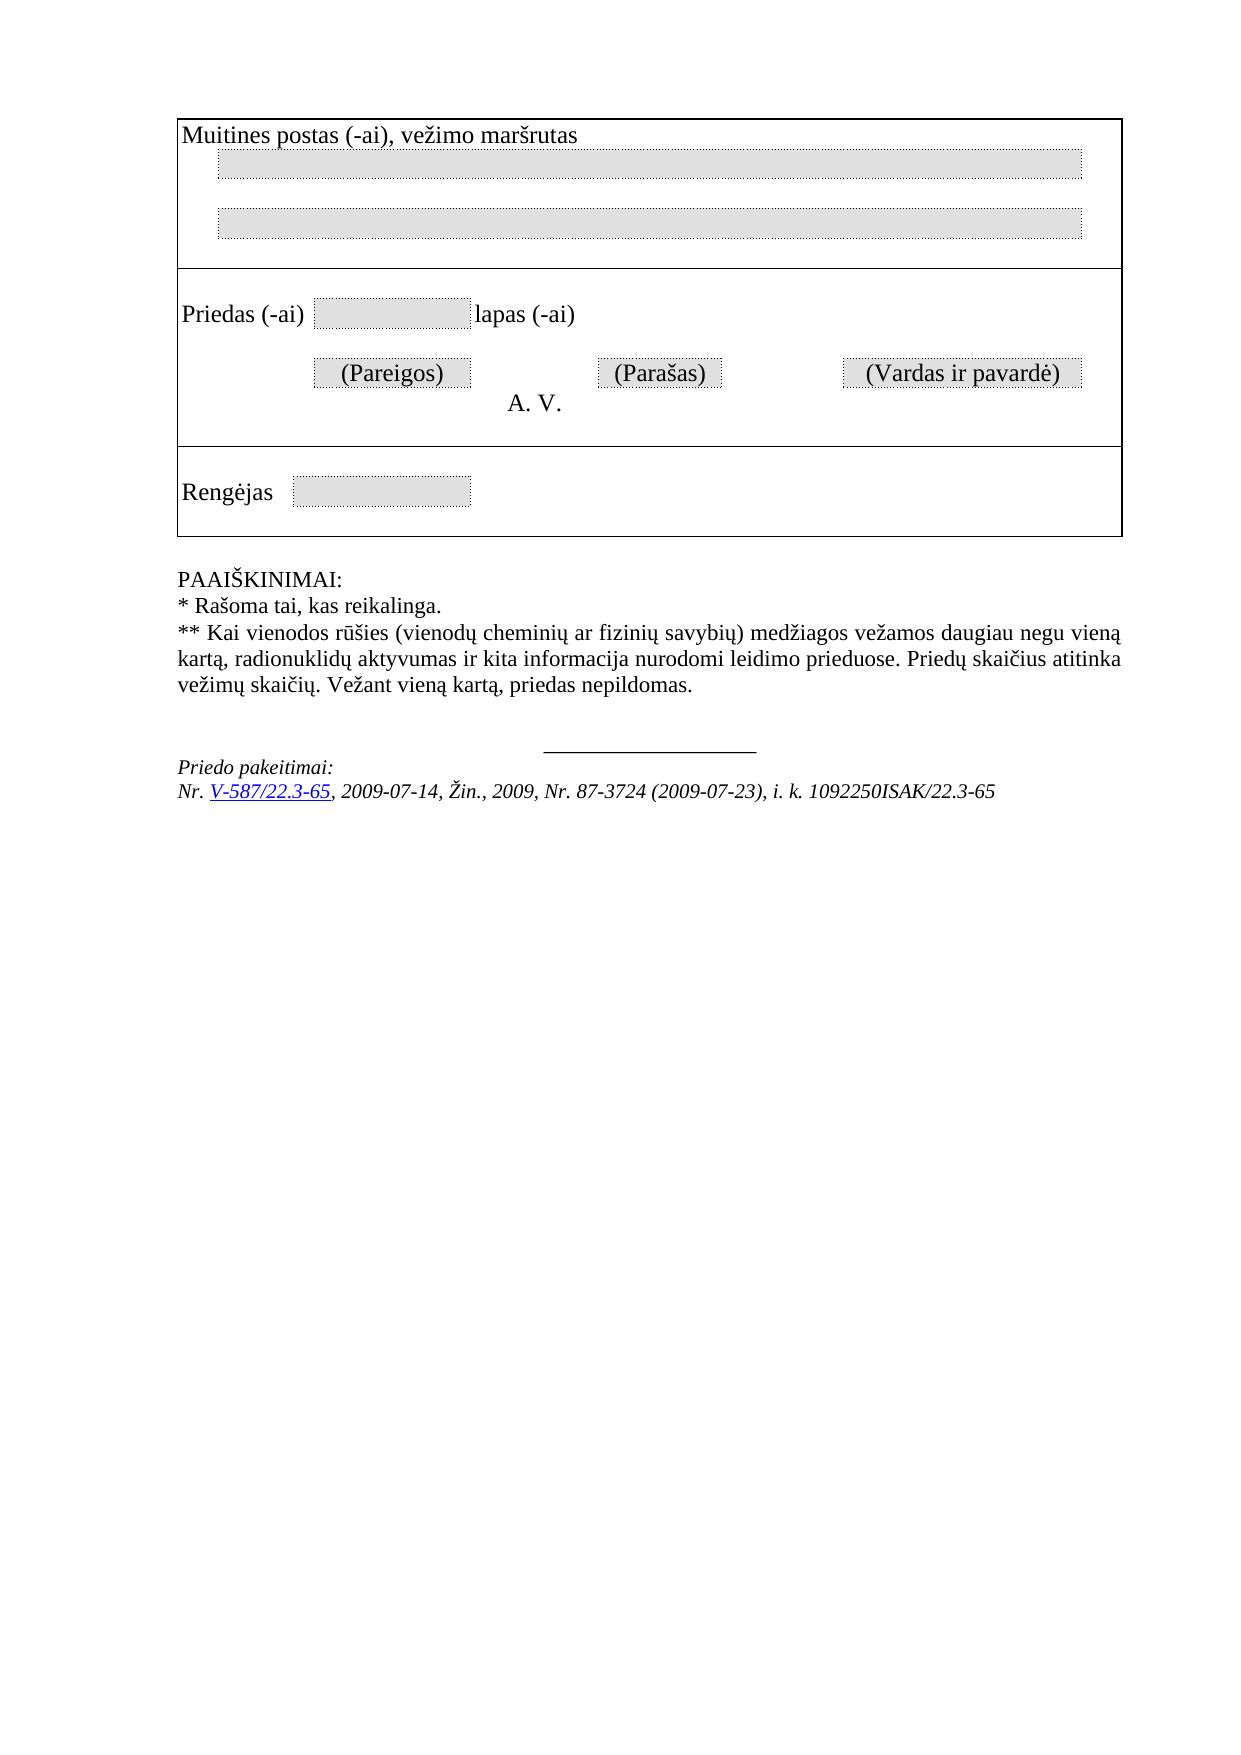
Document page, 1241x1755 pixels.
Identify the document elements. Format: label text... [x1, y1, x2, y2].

table_cell [178, 387, 314, 417]
table_cell (Pareigos) [314, 358, 470, 387]
table_cell [178, 238, 1121, 268]
table_cell [314, 387, 470, 417]
text _________________ [177, 727, 1122, 755]
table_cell [1081, 208, 1121, 238]
text ** Kai vienodos rūšies (vienodų cheminių ar fizinių savybių) medžiagos vežamos daugiau negu vieną kartą, radionuklidų aktyvumas ir kita informacija nurodomi leidimo prieduose. Priedų skaičius atitinka vežimų skaičių. Vežant vieną kartą, priedas nepildomas. [177, 619, 1122, 698]
table_cell [599, 298, 1121, 328]
table_cell A. V. [470, 387, 598, 417]
text * Rašoma tai, kas reikalinga. [177, 592, 1122, 619]
table_cell [178, 417, 1121, 446]
table_cell [470, 358, 598, 387]
table_cell [470, 476, 1121, 506]
table_cell [721, 358, 844, 387]
table_cell [314, 298, 470, 328]
table_cell [844, 387, 1121, 417]
text PAAIŠKINIMAI: [177, 566, 1122, 592]
table_cell [314, 328, 470, 357]
table_cell Priedas (-ai) [178, 298, 314, 328]
text Priedo pakeitimai: [177, 755, 1122, 779]
table_cell (Parašas) [599, 358, 721, 387]
table_cell [178, 506, 1121, 536]
table_cell (Vardas ir pavardė) [844, 358, 1081, 387]
table_cell [294, 476, 470, 506]
table_cell [178, 328, 314, 357]
table_cell [178, 447, 1121, 476]
table_cell [599, 328, 1121, 357]
table_cell [178, 208, 219, 238]
table_cell [178, 358, 314, 387]
table_cell [178, 149, 219, 178]
table_cell [219, 149, 1081, 178]
table_cell lapas (-ai) [470, 298, 598, 328]
table_cell [178, 178, 1121, 208]
table_cell [178, 269, 1121, 298]
text Nr. V-587/22.3-65, 2009-07-14, Žin., 2009, Nr. 87-3724 (2009-07-23), i. k. 1092250ISAK/22.3-65 [177, 779, 1122, 803]
table_cell [1081, 358, 1121, 387]
table_cell Rengėjas [178, 476, 294, 506]
table_cell [599, 387, 844, 417]
table_cell [470, 328, 598, 357]
table_cell [219, 208, 1081, 238]
table_cell Muitines postas (-ai), vežimo maršrutas [178, 120, 1121, 148]
table_cell [1081, 149, 1121, 178]
